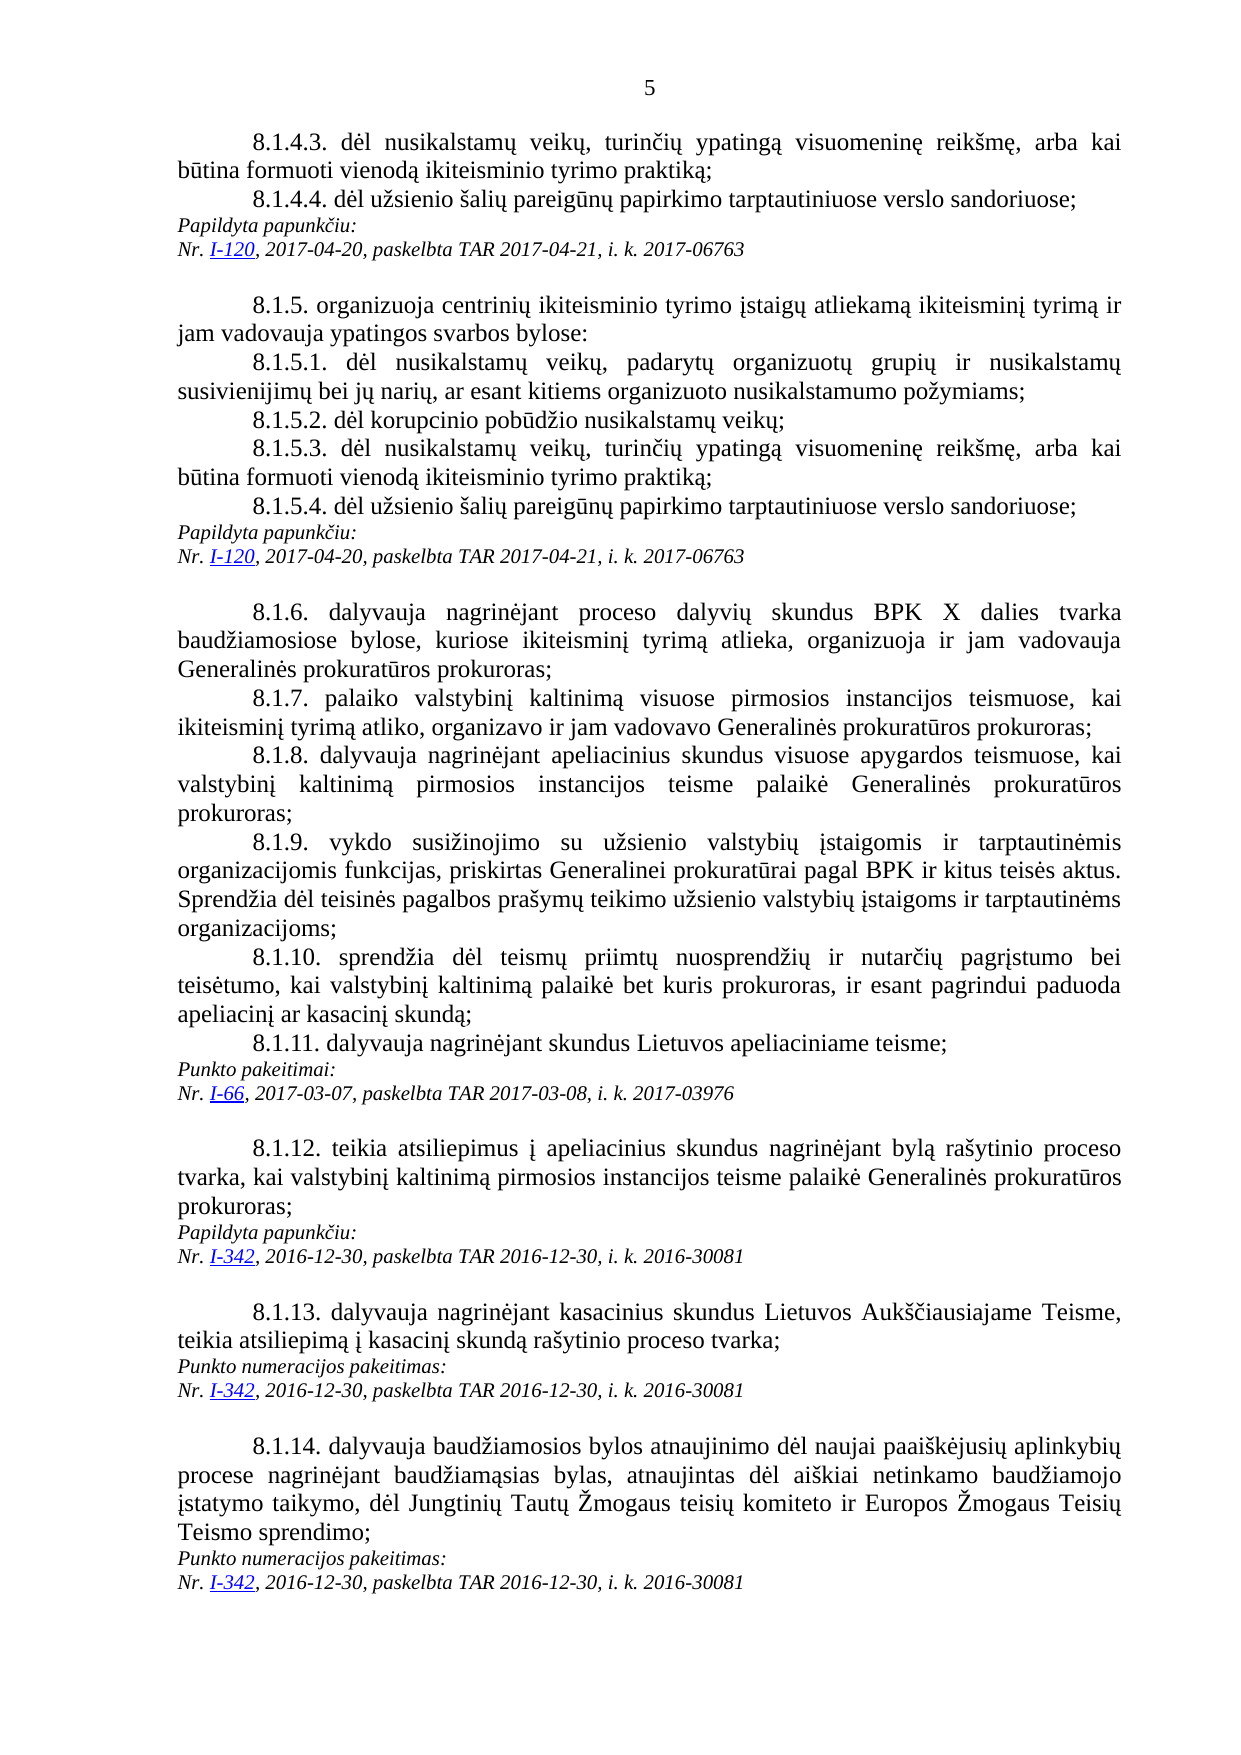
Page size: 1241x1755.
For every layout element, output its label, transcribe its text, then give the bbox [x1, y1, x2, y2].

text Papildyta papunkčiu: [177, 1220, 1122, 1244]
text 8.1.9. vykdo susižinojimo su užsienio valstybių įstaigomis ir tarptautinėmis organizacijomis funkcijas, priskirtas Generalinei prokuratūrai pagal BPK ir kitus teisės aktus. Sprendžia dėl teisinės pagalbos prašymų teikimo užsienio valstybių įstaigoms ir tarptautinėms organizacijoms; [177, 827, 1122, 942]
text 8.1.5.3. dėl nusikalstamų veikų, turinčių ypatingą visuomeninę reikšmę, arba kai būtina formuoti vienodą ikiteisminio tyrimo praktiką; [177, 433, 1122, 491]
text Punkto pakeitimai: [177, 1057, 1122, 1081]
text Nr. I-342, 2016-12-30, paskelbta TAR 2016-12-30, i. k. 2016-30081 [177, 1378, 1122, 1402]
text 8.1.4.3. dėl nusikalstamų veikų, turinčių ypatingą visuomeninę reikšmę, arba kai būtina formuoti vienodą ikiteisminio tyrimo praktiką; [177, 127, 1122, 184]
text 8.1.4.4. dėl užsienio šalių pareigūnų papirkimo tarptautiniuose verslo sandoriuose; [177, 184, 1122, 213]
text 8.1.11. dalyvauja nagrinėjant skundus Lietuvos apeliaciniame teisme; [177, 1028, 1122, 1057]
text Papildyta papunkčiu: [177, 213, 1122, 237]
text Papildyta papunkčiu: [177, 520, 1122, 544]
text 8.1.5. organizuoja centrinių ikiteisminio tyrimo įstaigų atliekamą ikiteisminį tyrimą ir jam vadovauja ypatingos svarbos bylose: [177, 290, 1122, 347]
text 8.1.14. dalyvauja baudžiamosios bylos atnaujinimo dėl naujai paaiškėjusių aplinkybių procese nagrinėjant baudžiamąsias bylas, atnaujintas dėl aiškiai netinkamo baudžiamojo įstatymo taikymo, dėl Jungtinių Tautų Žmogaus teisių komiteto ir Europos Žmogaus Teisių Teismo sprendimo; [177, 1431, 1122, 1546]
text Nr. I-66, 2017-03-07, paskelbta TAR 2017-03-08, i. k. 2017-03976 [177, 1081, 1122, 1105]
text Nr. I-120, 2017-04-20, paskelbta TAR 2017-04-21, i. k. 2017-06763 [177, 237, 1122, 261]
text 8.1.5.4. dėl užsienio šalių pareigūnų papirkimo tarptautiniuose verslo sandoriuose; [177, 491, 1122, 520]
text 8.1.13. dalyvauja nagrinėjant kasacinius skundus Lietuvos Aukščiausiajame Teisme, teikia atsiliepimą į kasacinį skundą rašytinio proceso tvarka; [177, 1297, 1122, 1354]
text 8.1.5.2. dėl korupcinio pobūdžio nusikalstamų veikų; [177, 405, 1122, 433]
text 8.1.10. sprendžia dėl teismų priimtų nuosprendžių ir nutarčių pagrįstumo bei teisėtumo, kai valstybinį kaltinimą palaikė bet kuris prokuroras, ir esant pagrindui paduoda apeliacinį ar kasacinį skundą; [177, 942, 1122, 1028]
text Nr. I-342, 2016-12-30, paskelbta TAR 2016-12-30, i. k. 2016-30081 [177, 1570, 1122, 1594]
text 8.1.6. dalyvauja nagrinėjant proceso dalyvių skundus BPK X dalies tvarka baudžiamosiose bylose, kuriose ikiteisminį tyrimą atlieka, organizuoja ir jam vadovauja Generalinės prokuratūros prokuroras; [177, 597, 1122, 683]
text Punkto numeracijos pakeitimas: [177, 1354, 1122, 1378]
text Nr. I-120, 2017-04-20, paskelbta TAR 2017-04-21, i. k. 2017-06763 [177, 544, 1122, 568]
text 8.1.12. teikia atsiliepimus į apeliacinius skundus nagrinėjant bylą rašytinio proceso tvarka, kai valstybinį kaltinimą pirmosios instancijos teisme palaikė Generalinės prokuratūros prokuroras; [177, 1133, 1122, 1220]
text 8.1.7. palaiko valstybinį kaltinimą visuose pirmosios instancijos teismuose, kai ikiteisminį tyrimą atliko, organizavo ir jam vadovavo Generalinės prokuratūros prokuroras; [177, 683, 1122, 740]
text 8.1.5.1. dėl nusikalstamų veikų, padarytų organizuotų grupių ir nusikalstamų susivienijimų bei jų narių, ar esant kitiems organizuoto nusikalstamumo požymiams; [177, 347, 1122, 405]
text Nr. I-342, 2016-12-30, paskelbta TAR 2016-12-30, i. k. 2016-30081 [177, 1244, 1122, 1268]
text 8.1.8. dalyvauja nagrinėjant apeliacinius skundus visuose apygardos teismuose, kai valstybinį kaltinimą pirmosios instancijos teisme palaikė Generalinės prokuratūros prokuroras; [177, 740, 1122, 827]
text Punkto numeracijos pakeitimas: [177, 1546, 1122, 1570]
